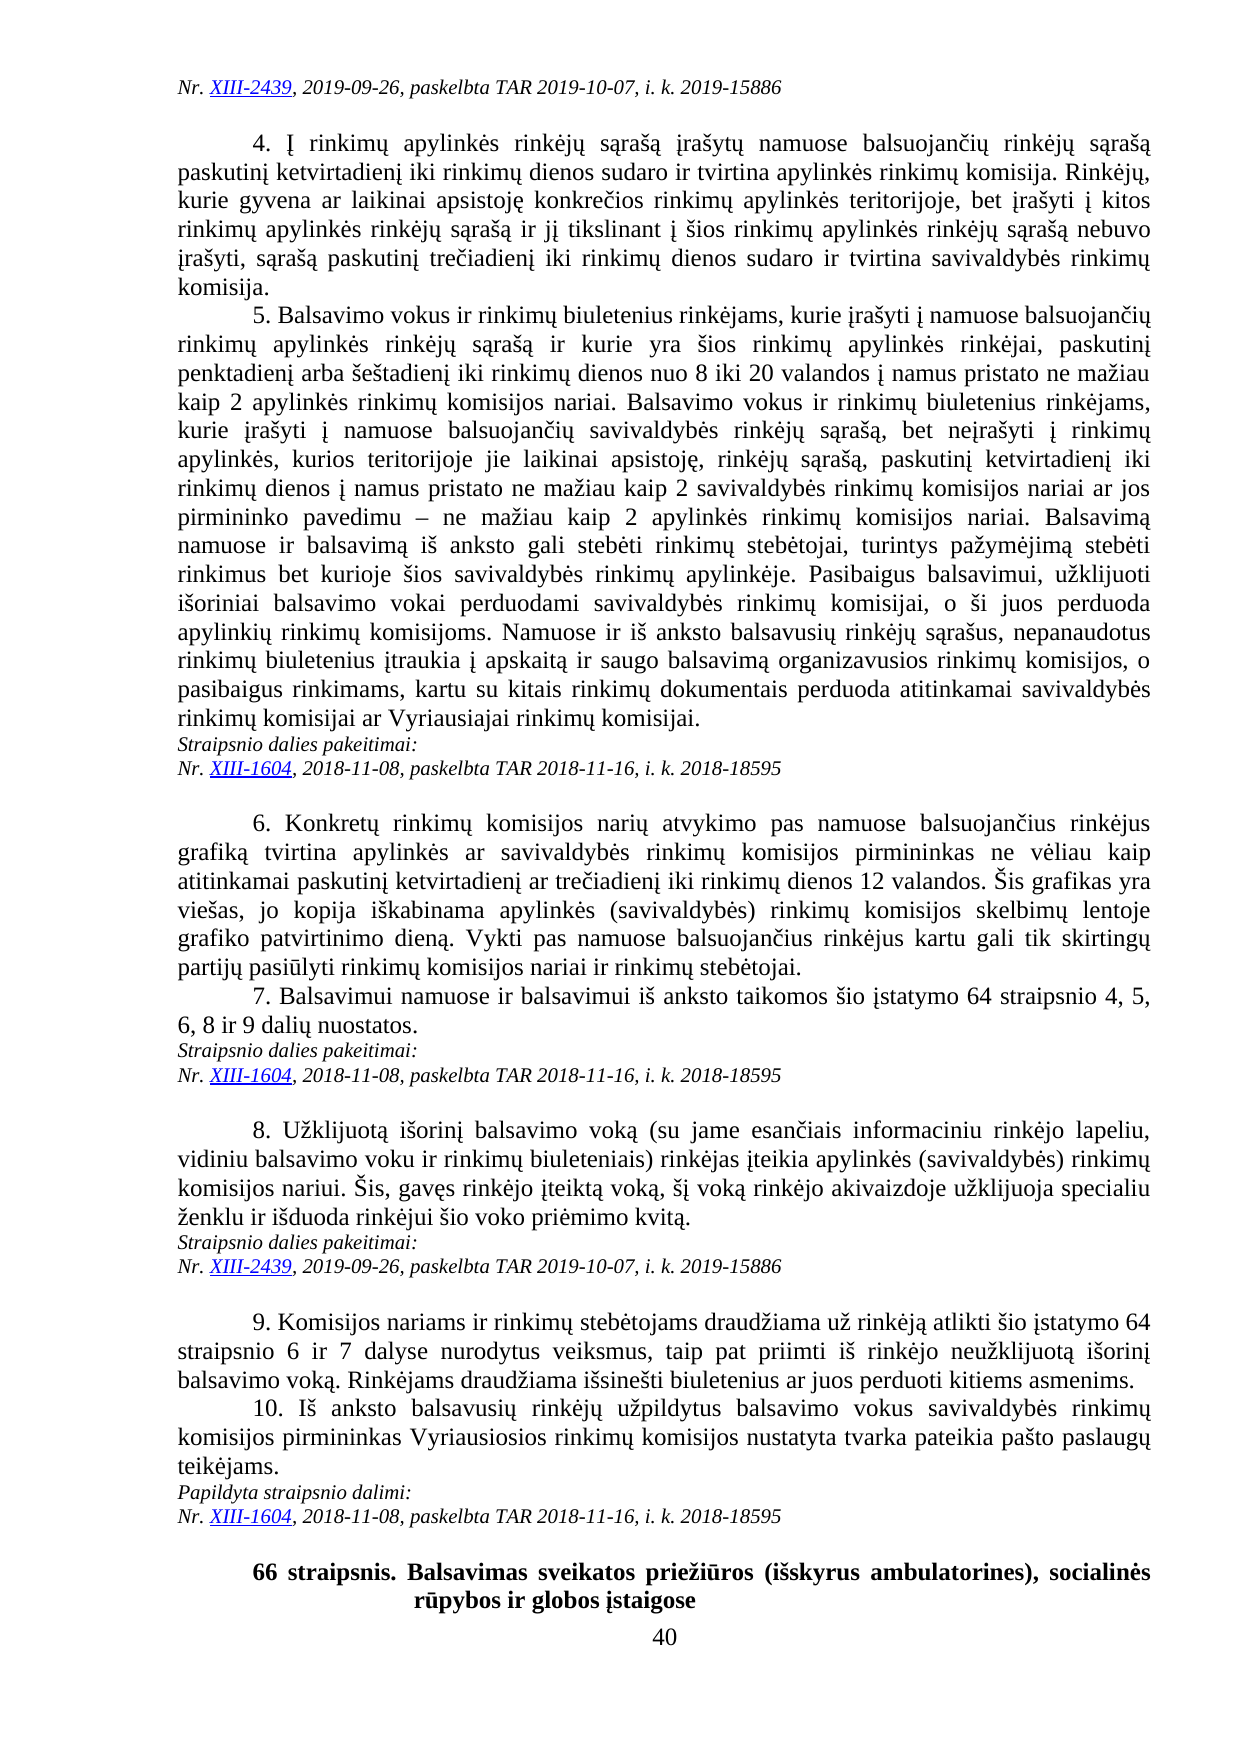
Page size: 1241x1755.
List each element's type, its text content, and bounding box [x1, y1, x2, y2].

text 6. Konkretų rinkimų komisijos narių atvykimo pas namuose balsuojančius rinkėjus grafiką tvirtina apylinkės ar savivaldybės rinkimų komisijos pirmininkas ne vėliau kaip atitinkamai paskutinį ketvirtadienį ar trečiadienį iki rinkimų dienos 12 valandos. Šis grafikas yra viešas, jo kopija iškabinama apylinkės (savivaldybės) rinkimų komisijos skelbimų lentoje grafiko patvirtinimo dieną. Vykti pas namuose balsuojančius rinkėjus kartu gali tik skirtingų partijų pasiūlyti rinkimų komisijos nariai ir rinkimų stebėtojai. [177, 808, 1152, 981]
text 66 straipsnis. Balsavimas sveikatos priežiūros (išskyrus ambulatorines), socialinės rūpybos ir globos įstaigose [252, 1557, 1152, 1614]
text 4. Į rinkimų apylinkės rinkėjų sąrašą įrašytų namuose balsuojančių rinkėjų sąrašą paskutinį ketvirtadienį iki rinkimų dienos sudaro ir tvirtina apylinkės rinkimų komisija. Rinkėjų, kurie gyvena ar laikinai apsistoję konkrečios rinkimų apylinkės teritorijoje, bet įrašyti į kitos rinkimų apylinkės rinkėjų sąrašą ir jį tikslinant į šios rinkimų apylinkės rinkėjų sąrašą nebuvo įrašyti, sąrašą paskutinį trečiadienį iki rinkimų dienos sudaro ir tvirtina savivaldybės rinkimų komisija. [177, 128, 1152, 300]
text Nr. XIII-1604, 2018-11-08, paskelbta TAR 2018-11-16, i. k. 2018-18595 [177, 756, 1152, 780]
text 7. Balsavimui namuose ir balsavimui iš anksto taikomos šio įstatymo 64 straipsnio 4, 5, 6, 8 ir 9 dalių nuostatos. [177, 981, 1152, 1038]
text Nr. XIII-2439, 2019-09-26, paskelbta TAR 2019-10-07, i. k. 2019-15886 [177, 75, 1152, 99]
text 9. Komisijos nariams ir rinkimų stebėtojams draudžiama už rinkėją atlikti šio įstatymo 64 straipsnio 6 ir 7 dalyse nurodytus veiksmus, taip pat priimti iš rinkėjo neužklijuotą išorinį balsavimo voką. Rinkėjams draudžiama išsinešti biuletenius ar juos perduoti kitiems asmenims. [177, 1307, 1152, 1393]
text Straipsnio dalies pakeitimai: [177, 1230, 1152, 1254]
text Nr. XIII-1604, 2018-11-08, paskelbta TAR 2018-11-16, i. k. 2018-18595 [177, 1504, 1152, 1528]
text Papildyta straipsnio dalimi: [177, 1480, 1152, 1504]
text 8. Užklijuotą išorinį balsavimo voką (su jame esančiais informaciniu rinkėjo lapeliu, vidiniu balsavimo voku ir rinkimų biuleteniais) rinkėjas įteikia apylinkės (savivaldybės) rinkimų komisijos nariui. Šis, gavęs rinkėjo įteiktą voką, šį voką rinkėjo akivaizdoje užklijuoja specialiu ženklu ir išduoda rinkėjui šio voko priėmimo kvitą. [177, 1115, 1152, 1230]
text Nr. XIII-1604, 2018-11-08, paskelbta TAR 2018-11-16, i. k. 2018-18595 [177, 1062, 1152, 1087]
text 5. Balsavimo vokus ir rinkimų biuletenius rinkėjams, kurie įrašyti į namuose balsuojančių rinkimų apylinkės rinkėjų sąrašą ir kurie yra šios rinkimų apylinkės rinkėjai, paskutinį penktadienį arba šeštadienį iki rinkimų dienos nuo 8 iki 20 valandos į namus pristato ne mažiau kaip 2 apylinkės rinkimų komisijos nariai. Balsavimo vokus ir rinkimų biuletenius rinkėjams, kurie įrašyti į namuose balsuojančių savivaldybės rinkėjų sąrašą, bet neįrašyti į rinkimų apylinkės, kurios teritorijoje jie laikinai apsistoję, rinkėjų sąrašą, paskutinį ketvirtadienį iki rinkimų dienos į namus pristato ne mažiau kaip 2 savivaldybės rinkimų komisijos nariai ar jos pirmininko pavedimu – ne mažiau kaip 2 apylinkės rinkimų komisijos nariai. Balsavimą namuose ir balsavimą iš anksto gali stebėti rinkimų stebėtojai, turintys pažymėjimą stebėti rinkimus bet kurioje šios savivaldybės rinkimų apylinkėje. Pasibaigus balsavimui, užklijuoti išoriniai balsavimo vokai perduodami savivaldybės rinkimų komisijai, o ši juos perduoda apylinkių rinkimų komisijoms. Namuose ir iš anksto balsavusių rinkėjų sąrašus, nepanaudotus rinkimų biuletenius įtraukia į apskaitą ir saugo balsavimą organizavusios rinkimų komisijos, o pasibaigus rinkimams, kartu su kitais rinkimų dokumentais perduoda atitinkamai savivaldybės rinkimų komisijai ar Vyriausiajai rinkimų komisijai. [177, 300, 1152, 732]
text Straipsnio dalies pakeitimai: [177, 732, 1152, 756]
text Straipsnio dalies pakeitimai: [177, 1038, 1152, 1062]
text 10. Iš anksto balsavusių rinkėjų užpildytus balsavimo vokus savivaldybės rinkimų komisijos pirmininkas Vyriausiosios rinkimų komisijos nustatyta tvarka pateikia pašto paslaugų teikėjams. [177, 1393, 1152, 1480]
text Nr. XIII-2439, 2019-09-26, paskelbta TAR 2019-10-07, i. k. 2019-15886 [177, 1254, 1152, 1278]
